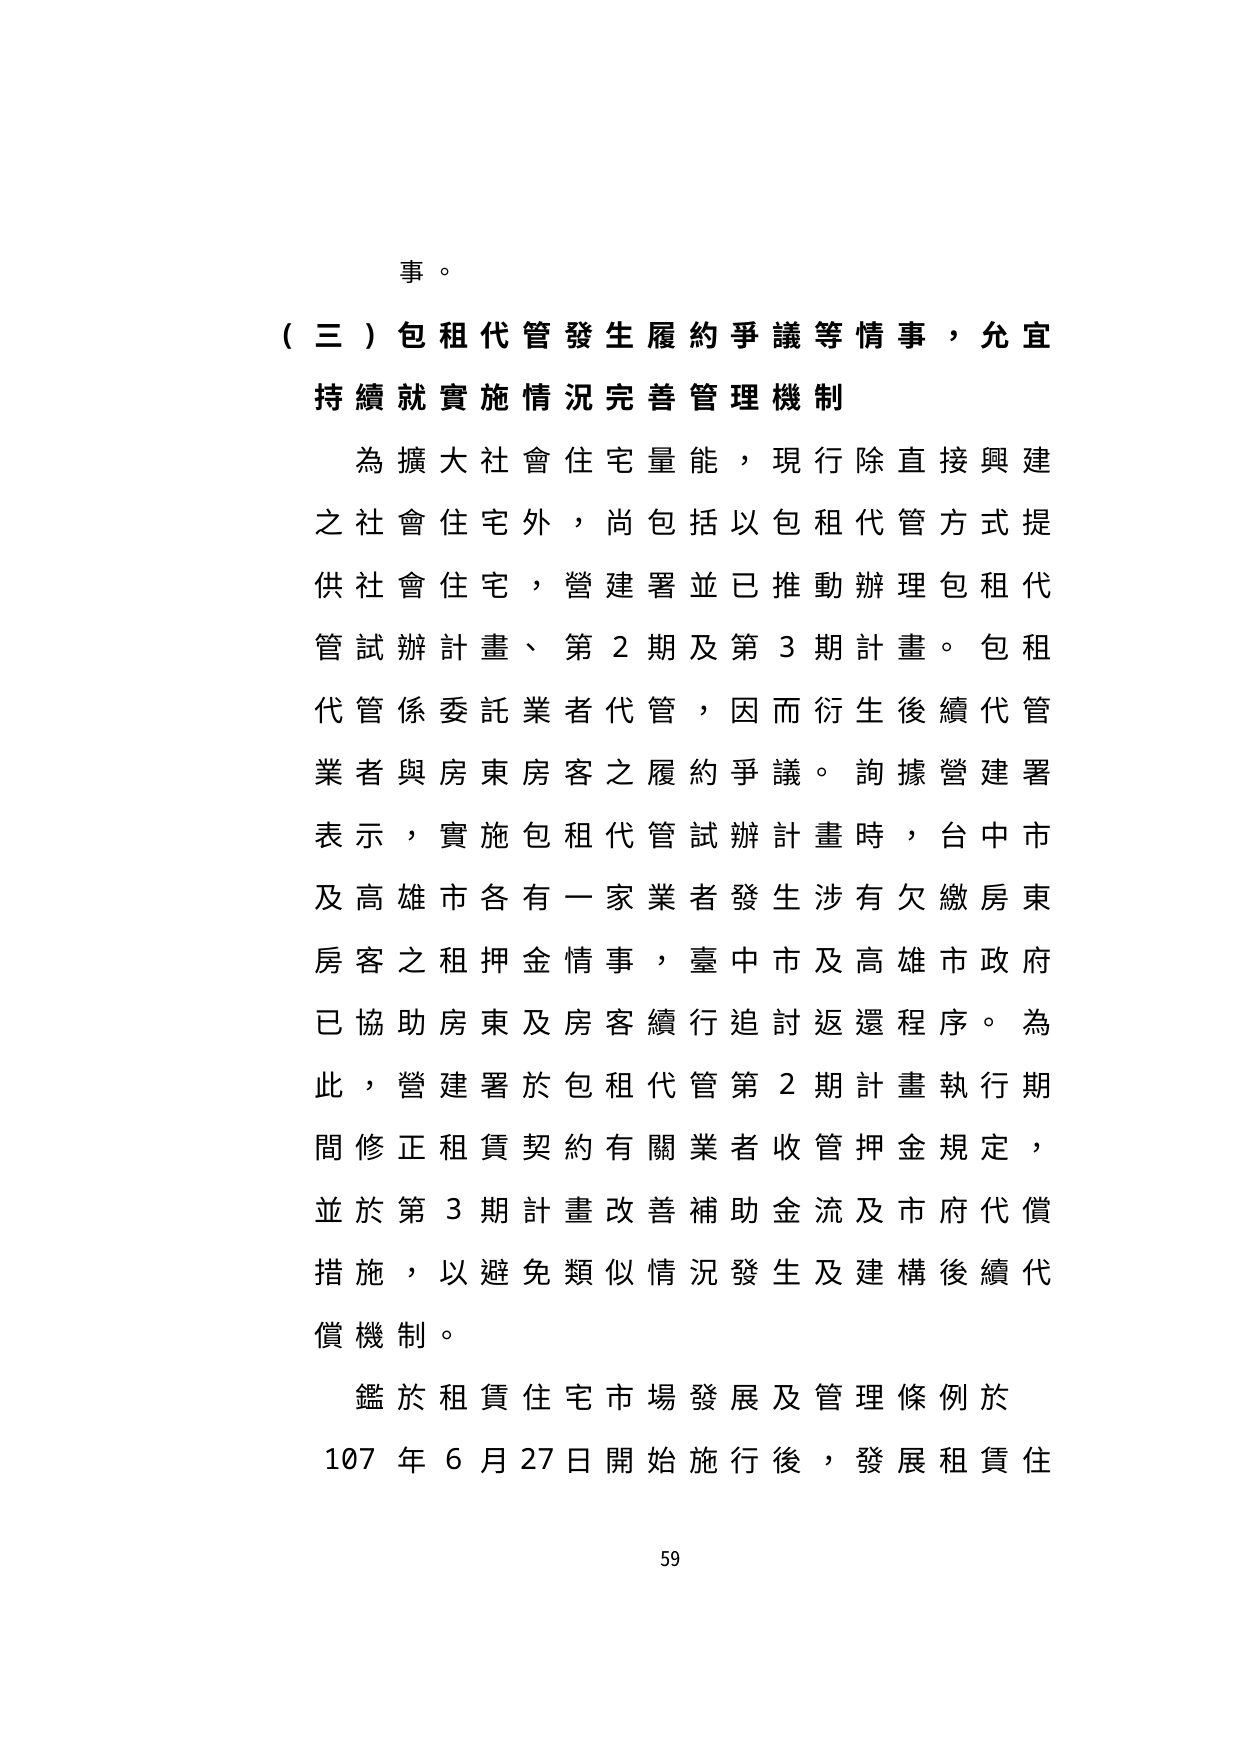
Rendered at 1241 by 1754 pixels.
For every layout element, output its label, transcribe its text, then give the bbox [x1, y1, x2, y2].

text (三)包租代管發生履約爭議等情事，允宜持續就實施情況完善管理機制 [242, 292, 1058, 417]
text 鑑於租賃住宅市場發展及管理條例於107年6月27日開始施行後，發展租賃住 [271, 1354, 1058, 1479]
text 為擴大社會住宅量能，現行除直接興建之社會住宅外，尚包括以包租代管方式提供社會住宅，營建署並已推動辦理包租代管試辦計畫、第2期及第3期計畫。包租代管係委託業者代管，因而衍生後續代管業者與房東房客之履約爭議。詢據營建署表示，實施包租代管試辦計畫時，台中市及高雄市各有一家業者發生涉有欠繳房東房客之租押金情事，臺中市及高雄市政府已協助房東及房客續行追討返還程序。為此，營建署於包租代管第2期計畫執行期間修正租賃契約有關業者收管押金規定，並於第3期計畫改善補助金流及市府代償措施，以避免類似情況發生及建構後續代償機制。 [271, 417, 1058, 1354]
text 事。 [257, 229, 1058, 292]
